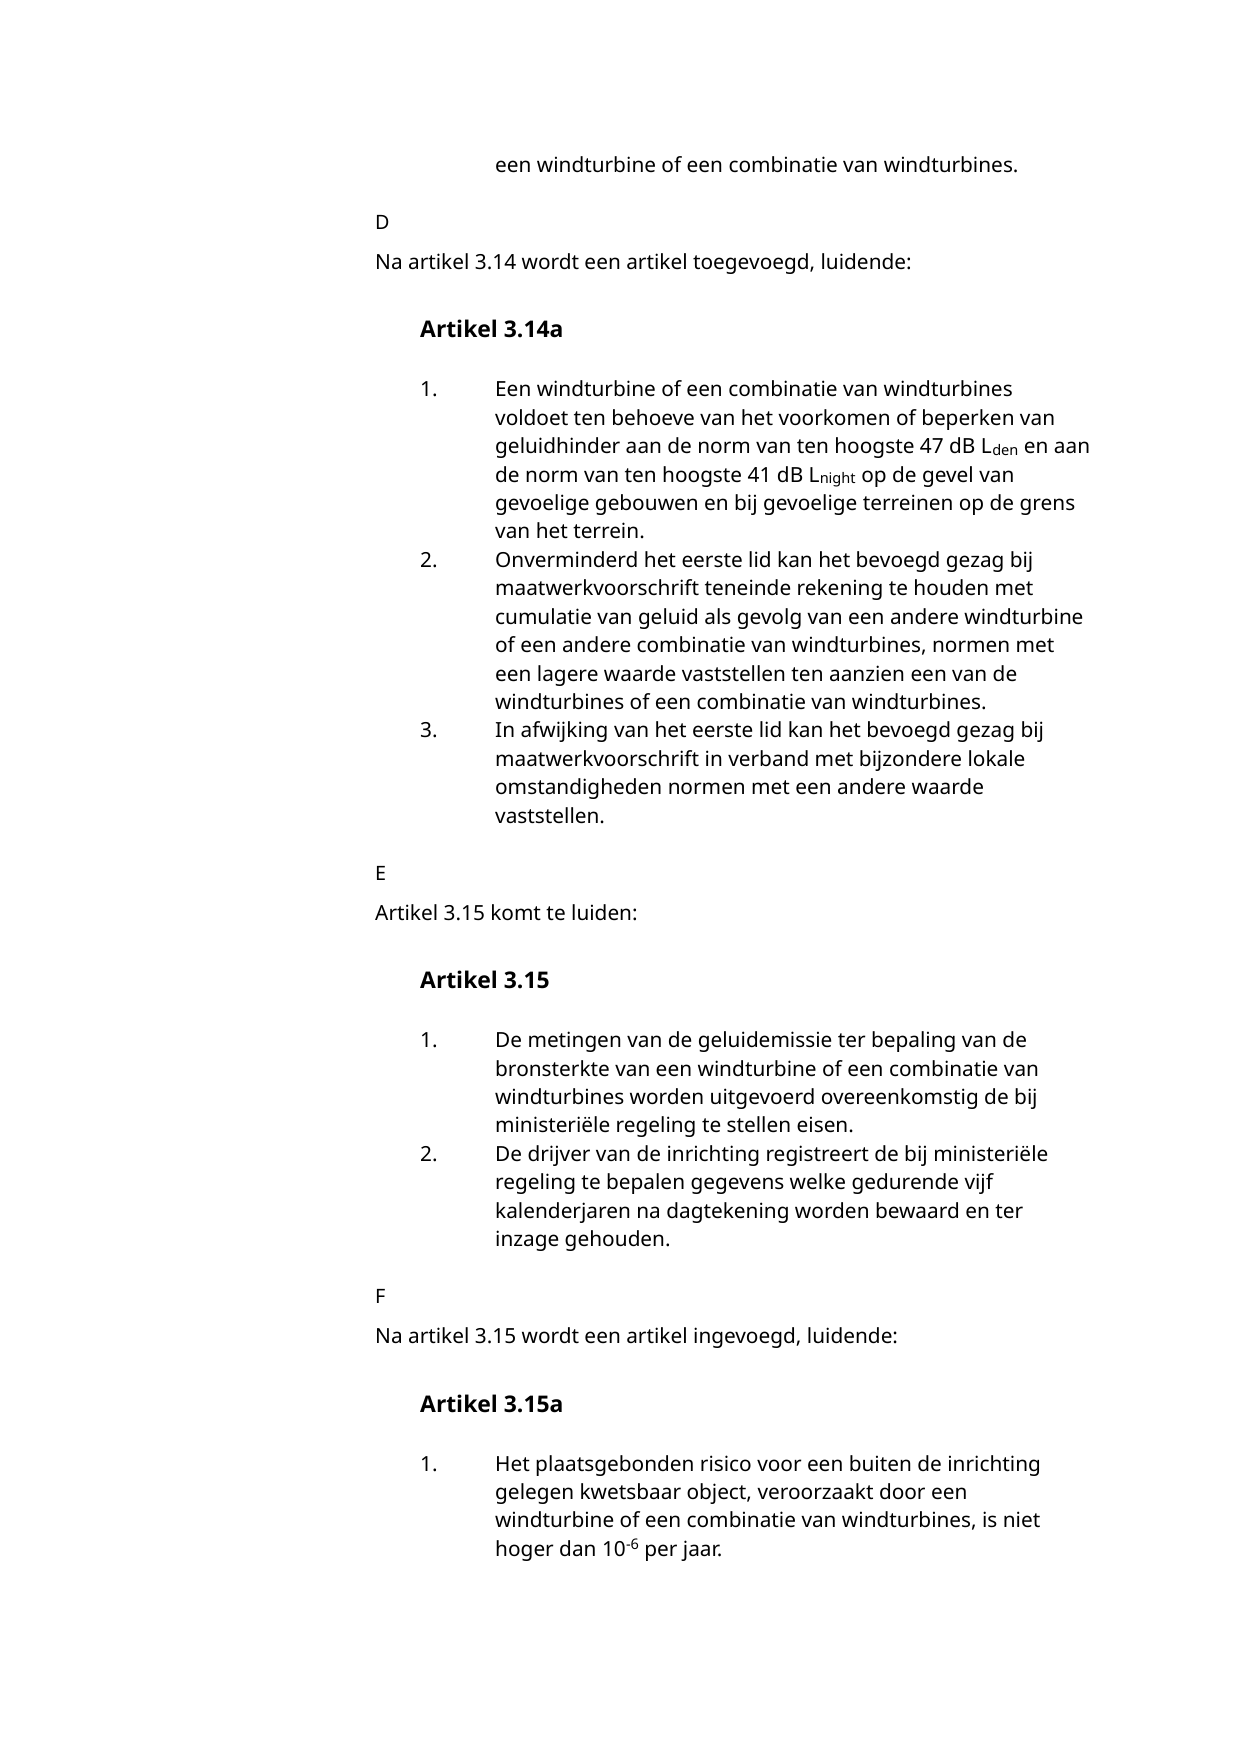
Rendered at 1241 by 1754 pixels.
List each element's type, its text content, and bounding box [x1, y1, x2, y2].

text Na artikel 3.14 wordt een artikel toegevoegd, luidende: [375, 247, 1090, 276]
text D [375, 208, 1090, 235]
subtitle Artikel 3.14a [420, 313, 1090, 344]
list In afwijking van het eerste lid kan het bevoegd gezag bij maatwerkvoorschrift in verband met bijzondere lokale omstandigheden normen met een andere waarde vaststellen. [420, 716, 1090, 829]
list De drijver van de inrichting registreert de bij ministeriële regeling te bepalen gegevens welke gedurende vijf kalenderjaren na dagtekening worden bewaard en ter inzage gehouden. [420, 1139, 1090, 1253]
text F [375, 1283, 1090, 1310]
list een windturbine of een combinatie van windturbines. [420, 150, 1090, 178]
list Onverminderd het eerste lid kan het bevoegd gezag bij maatwerkvoorschrift teneinde rekening te houden met cumulatie van geluid als gevolg van een andere windturbine of een andere combinatie van windturbines, normen met een lagere waarde vaststellen ten aanzien een van de windturbines of een combinatie van windturbines. [420, 545, 1090, 716]
subtitle Artikel 3.15a [420, 1387, 1090, 1419]
text E [375, 859, 1090, 886]
text Na artikel 3.15 wordt een artikel ingevoegd, luidende: [375, 1322, 1090, 1350]
list Een windturbine of een combinatie van windturbines voldoet ten behoeve van het voorkomen of beperken van geluidhinder aan de norm van ten hoogste 47 dB Lden en aan de norm van ten hoogste 41 dB Lnight op de gevel van gevoelige gebouwen en bij gevoelige terreinen op de grens van het terrein. [420, 374, 1090, 545]
list De metingen van de geluidemissie ter bepaling van de bronsterkte van een windturbine of een combinatie van windturbines worden uitgevoerd overeenkomstig de bij ministeriële regeling te stellen eisen. [420, 1025, 1090, 1139]
list Het plaatsgebonden risico voor een buiten de inrichting gelegen kwetsbaar object, veroorzaakt door een windturbine of een combinatie van windturbines, is niet hoger dan 10-6 per jaar. [420, 1449, 1090, 1562]
text Artikel 3.15 komt te luiden: [375, 898, 1090, 927]
subtitle Artikel 3.15 [420, 964, 1090, 995]
